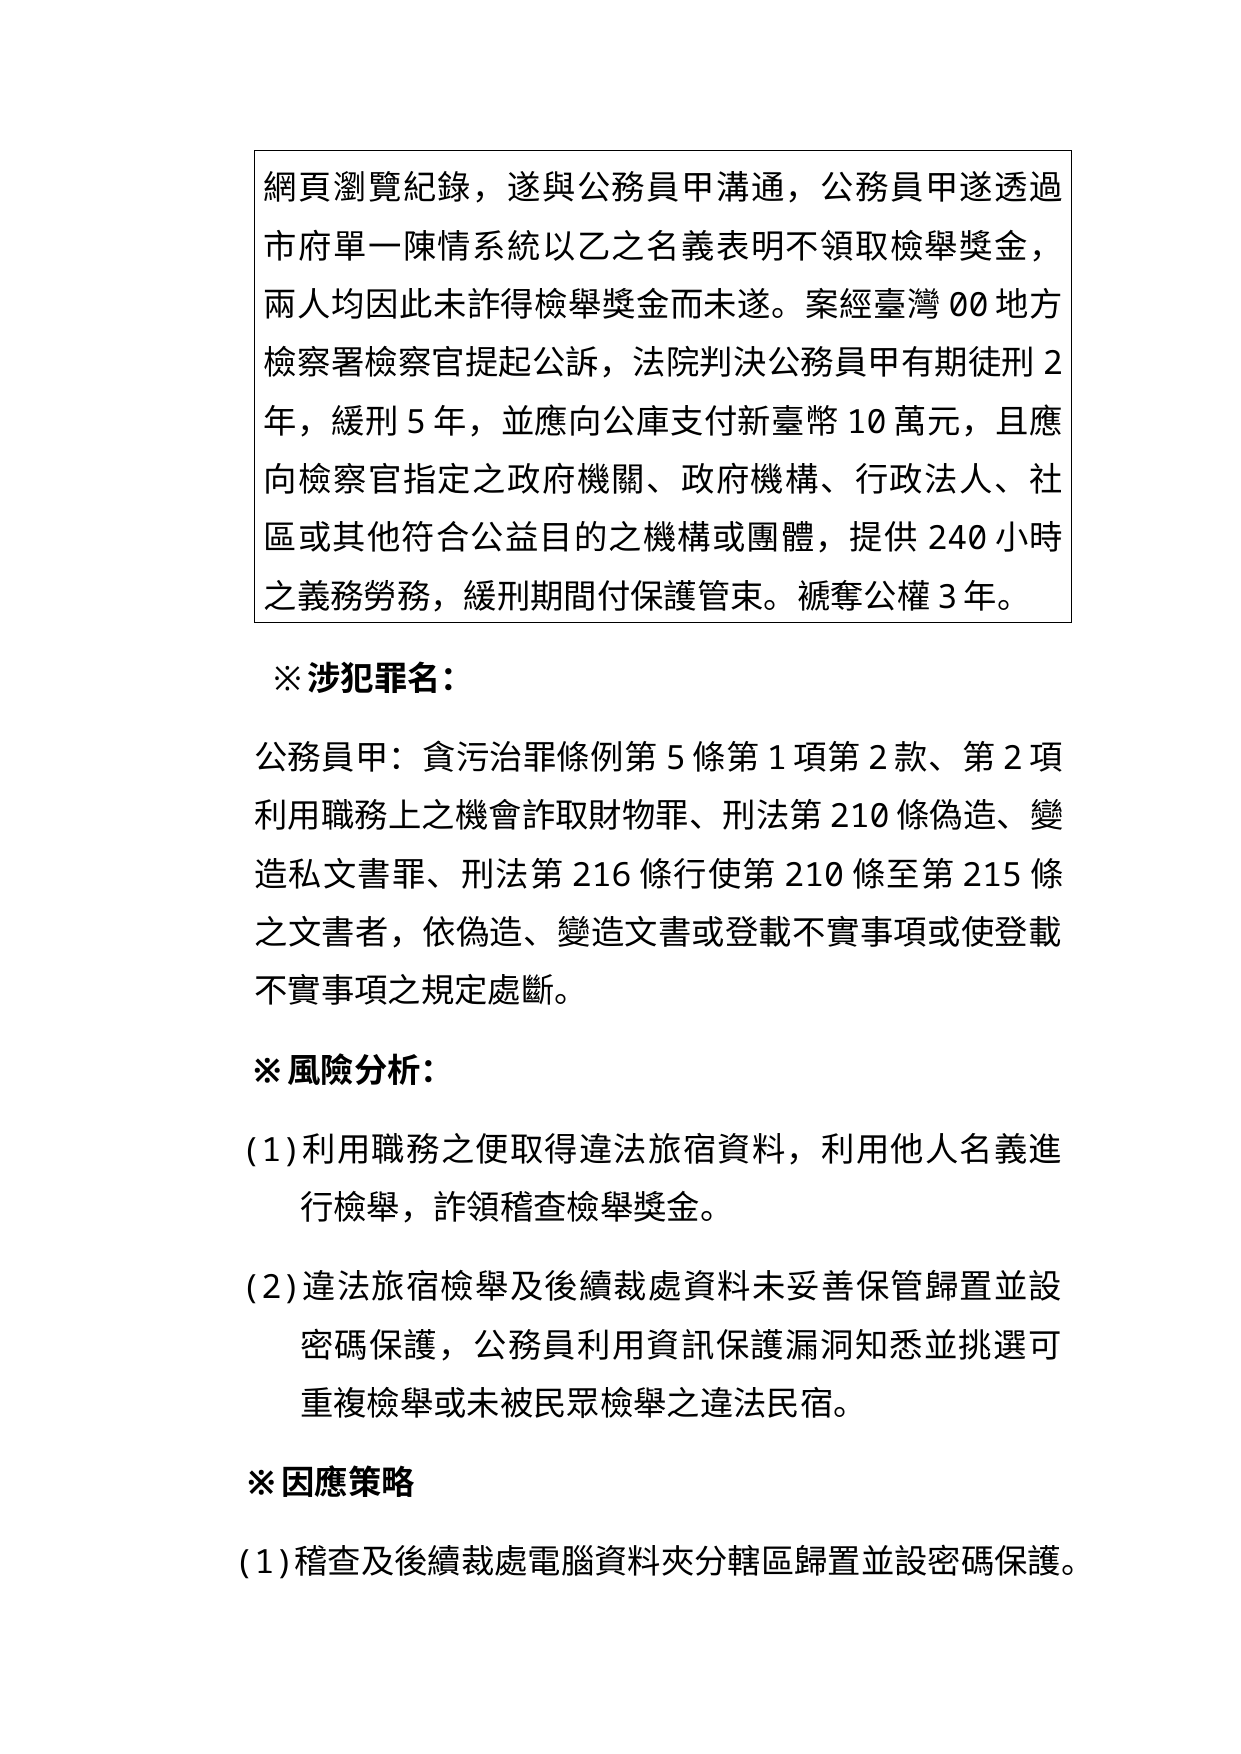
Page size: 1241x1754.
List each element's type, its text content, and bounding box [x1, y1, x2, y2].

text (1)稽查及後續裁處電腦資料夾分轄區歸置並設密碼保護。 [214, 1527, 1063, 1585]
text ※因應策略 [241, 1448, 1063, 1506]
text (1)利用職務之便取得違法旅宿資料，利用他人名義進行檢舉，詐領稽查檢舉獎金。 [241, 1114, 1063, 1231]
text 公務員甲擔任某市觀光傳播局約僱稽查員，依某市檢舉一般觀光旅館業旅館業民宿違反發展觀光條例案件獎勵辦法規定，檢舉某市轄內一般觀光旅館業、旅館業或民宿違反發展觀光條例之案件，經裁處罰鍰確定，且罰鍰金額達新臺幣10萬元以上並完成收繳者，某市觀傳局將按實收罰鍰金額之百分之15發給檢舉人獎金，但檢舉人為該局及所屬機關人員者，則不發給獎金，故公務員甲依法不得請領檢舉獎金，在公務員甲的男友乙之建議下，公務員甲利用職務上之機會挑選尚未被檢舉之非法旅宿業者、入住並製作檢舉所需證據資料、以其男友乙之名義製作書面檢舉表，由公務員甲將書面檢舉表及相關證據資料送至某市觀傳局，使不知情之某市觀傳局人員受理，嗣經股長丙審核時發現書面檢舉表所附住宿訂房紀錄之旅宿網頁截圖右上方系統登錄資訊及付款欄位之羅馬拼音與公務員甲姓名之羅馬拼音相似、下方工作列則與該局公務電腦下方工作列亦相似等異常情形，遂向科長丁口頭報告，科長丁遂請資訊室主任以電腦維護及更新名義操作公務員甲使用之公務電腦，發現裡面有被檢舉旅宿的訂房網頁瀏覽紀錄，遂與公務員甲溝通，公務員甲遂透過市府單一陳情系統以乙之名義表明不領取檢舉獎金，兩人均因此未詐得檢舉獎金而未遂。案經臺灣00地方檢察署檢察官提起公訴，法院判決公務員甲有期徒刑2年，緩刑5年，並應向公庫支付新臺幣10萬元，且應向檢察官指定之政府機關、政府機構、行政法人、社區或其他符合公益目的之機構或團體，提供240小時之義務勞務，緩刑期間付保護管束。褫奪公權3年。 [255, 151, 1071, 622]
text ※風險分析： [187, 1035, 1063, 1094]
text ※涉犯罪名： [187, 644, 1063, 702]
text 公務員甲：貪污治罪條例第5條第1項第2款、第2項利用職務上之機會詐取財物罪、刑法第210條偽造、變造私文書罪、刑法第216條行使第210條至第215條之文書者，依偽造、變造文書或登載不實事項或使登載不實事項之規定處斷。 [254, 723, 1063, 1014]
text (2)違法旅宿檢舉及後續裁處資料未妥善保管歸置並設密碼保護，公務員利用資訊保護漏洞知悉並挑選可重複檢舉或未被民眾檢舉之違法民宿。 [241, 1252, 1063, 1427]
